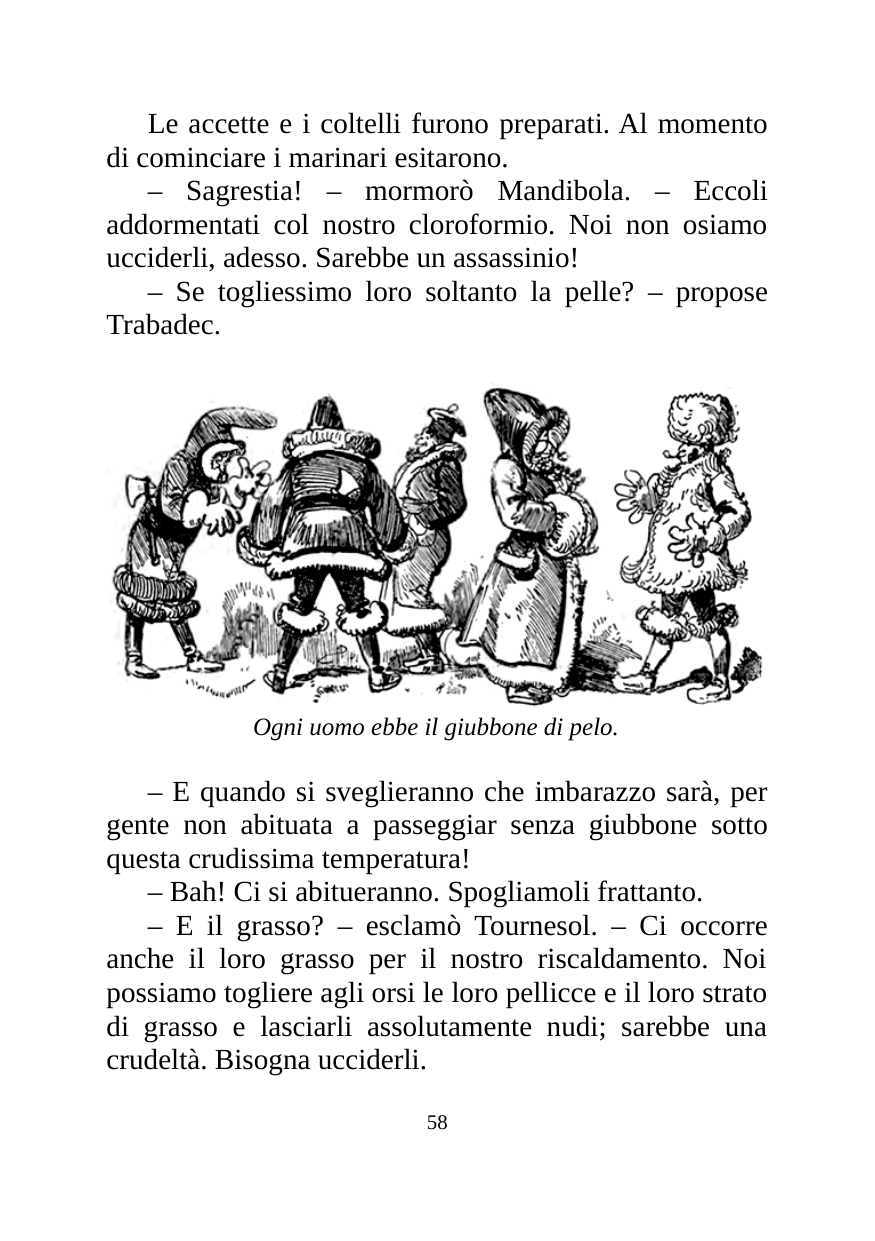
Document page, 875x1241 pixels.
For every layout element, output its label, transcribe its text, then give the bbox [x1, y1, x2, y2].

text Le accette e i coltelli furono preparati. Al momento di cominciare i marinari esitarono. [106, 106, 768, 173]
text ‒ Sagrestia! ‒ mormorò Mandibola. ‒ Eccoli addormentati col nostro cloroformio. Noi non osiamo ucciderli, adesso. Sarebbe un assassinio! [106, 173, 768, 274]
text ‒ Bah! Ci si abitueranno. Spogliamoli frattanto. [106, 874, 768, 908]
text ‒ E il grasso? ‒ esclamò Tournesol. ‒ Ci occorre anche il loro grasso per il nostro riscaldamento. Noi possiamo togliere agli orsi le loro pellicce e il loro strato di grasso e lasciarli assolutamente nudi; sarebbe una crudeltà. Bisogna ucciderli. [106, 908, 768, 1076]
text ‒ E quando si sveglieranno che imbarazzo sarà, per gente non abituata a passeggiar senza giubbone sotto questa crudissima temperatura! [106, 774, 768, 874]
text Ogni uomo ebbe il giubbone di pelo. [106, 712, 768, 740]
text ‒ Se togliessimo loro soltanto la pelle? ‒ propose Trabadec. [106, 274, 768, 341]
picture [106, 378, 768, 712]
